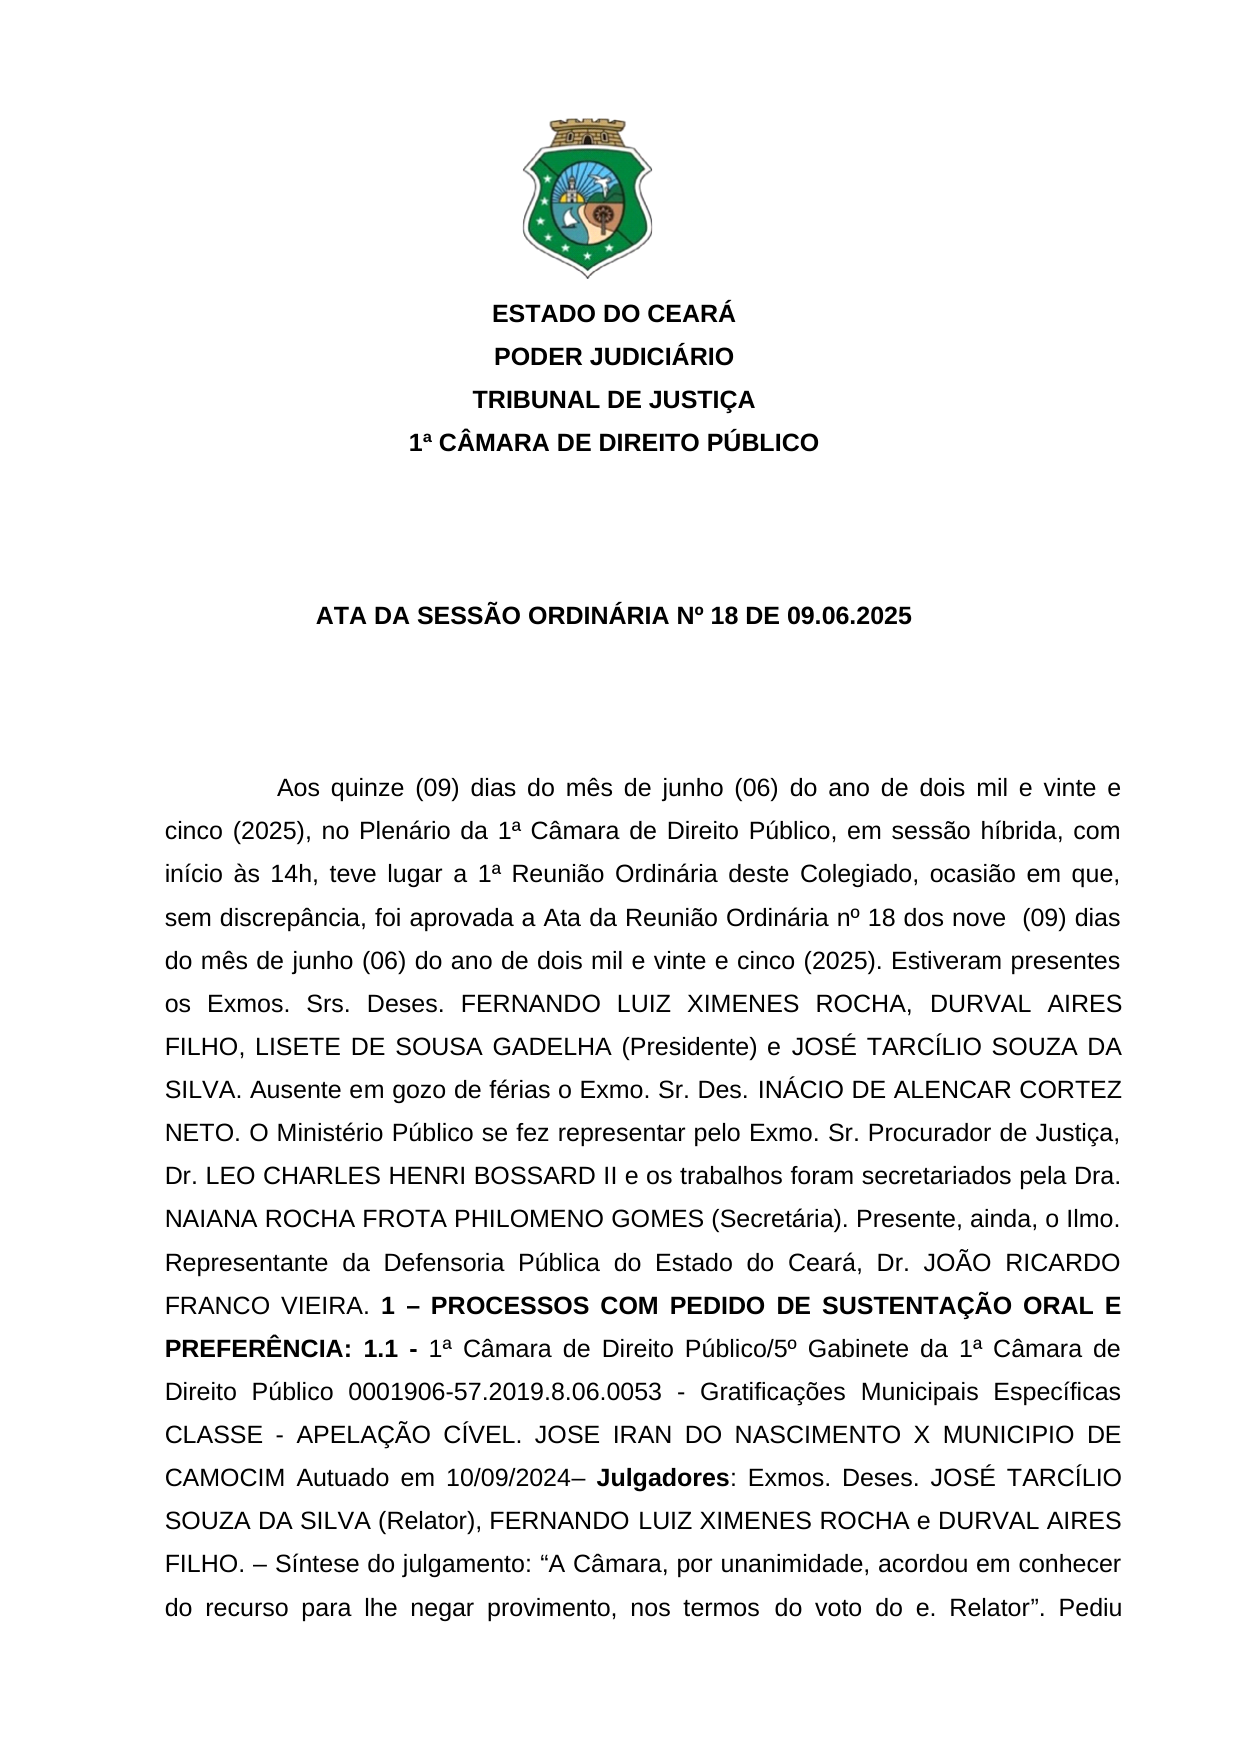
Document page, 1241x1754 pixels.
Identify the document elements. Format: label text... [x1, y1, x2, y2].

text ATA DA SESSÃO ORDINÁRIA Nº 18 DE 09.06.2025 [106, 601, 1122, 629]
text PODER JUDICIÁRIO [106, 342, 1122, 371]
text TRIBUNAL DE JUSTIÇA [106, 385, 1122, 414]
text ESTADO DO CEARÁ [106, 299, 1122, 327]
text Aos quinze (09) dias do mês de junho (06) do ano de dois mil e vinte e cinco (2025), no Plenário da 1ª Câmara de Direito Público, em sessão híbrida, com início às 14h, teve lugar a 1ª Reunião Ordinária deste Colegiado, ocasião em que, sem discrepância, foi aprovada a Ata da Reunião Ordinária nº 18 dos nove (09) dias do mês de junho (06) do ano de dois mil e vinte e cinco (2025). Estiveram presentes os Exmos. Srs. Deses. FERNANDO LUIZ XIMENES ROCHA, DURVAL AIRES FILHO, LISETE DE SOUSA GADELHA (Presidente) e JOSÉ TARCÍLIO SOUZA DA SILVA. Ausente em gozo de férias o Exmo. Sr. Des. INÁCIO DE ALENCAR CORTEZ NETO. O Ministério Público se fez representar pelo Exmo. Sr. Procurador de Justiça, Dr. LEO CHARLES HENRI BOSSARD II e os trabalhos foram secretariados pela Dra. NAIANA ROCHA FROTA PHILOMENO GOMES (Secretária). Presente, ainda, o Ilmo. Representante da Defensoria Pública do Estado do Ceará, Dr. JOÃO RICARDO FRANCO VIEIRA. 1 – PROCESSOS COM PEDIDO DE SUSTENTAÇÃO ORAL E PREFERÊNCIA: 1.1 - 1ª Câmara de Direito Público/5º Gabinete da 1ª Câmara de Direito Público 0001906-57.2019.8.06.0053 - Gratificações Municipais Específicas CLASSE - APELAÇÃO CÍVEL. JOSE IRAN DO NASCIMENTO X MUNICIPIO DE CAMOCIM Autuado em 10/09/2024– Julgadores: Exmos. Deses. JOSÉ TARCÍLIO SOUZA DA SILVA (Relator), FERNANDO LUIZ XIMENES ROCHA e DURVAL AIRES FILHO. – Síntese do julgamento: “A Câmara, por unanimidade, acordou em conhecer do recurso para lhe negar provimento, nos termos do voto do e. Relator”. Pediu [164, 773, 1122, 1621]
text 1ª CÂMARA DE DIREITO PÚBLICO [106, 428, 1122, 457]
